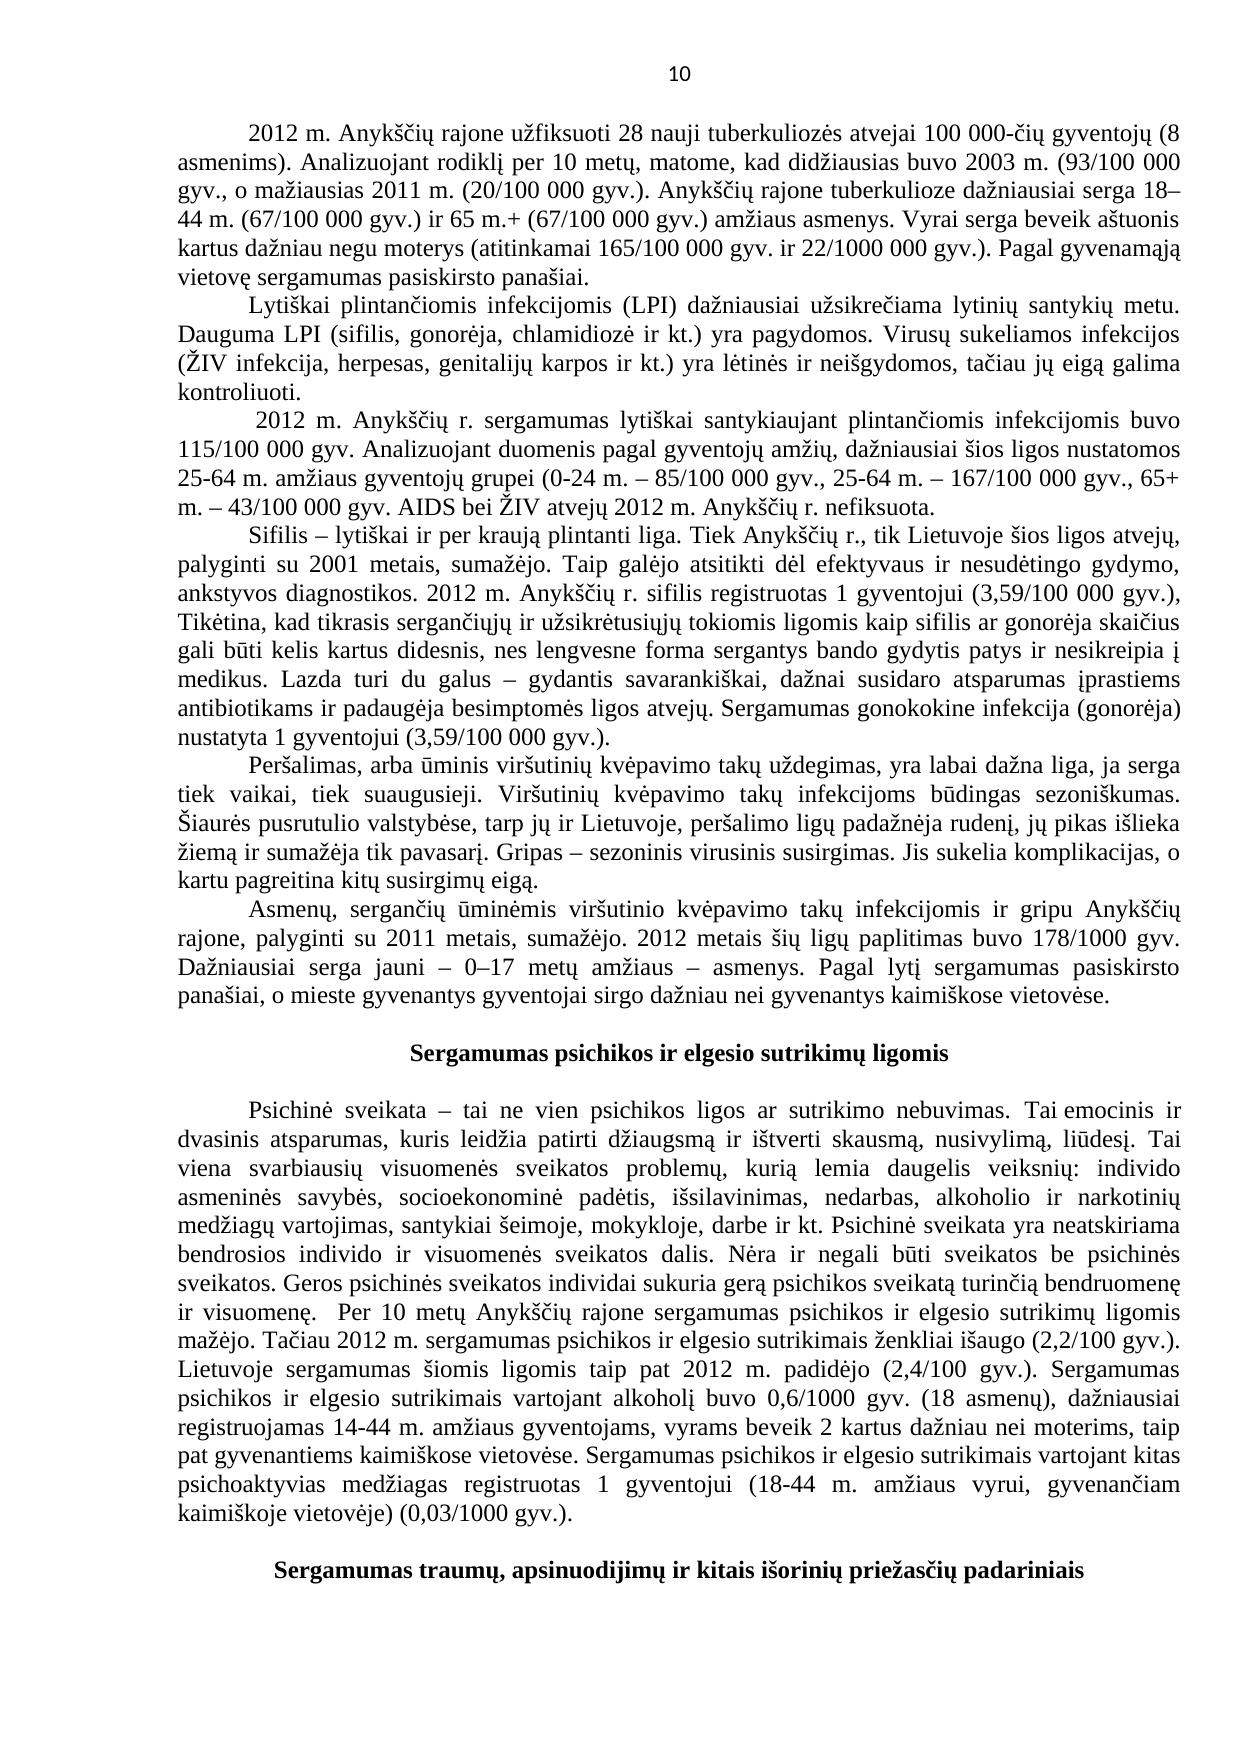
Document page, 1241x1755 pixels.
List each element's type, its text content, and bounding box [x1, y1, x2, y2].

text 2012 m. Anykščių r. sergamumas lytiškai santykiaujant plintančiomis infekcijomis buvo 115/100 000 gyv. Analizuojant duomenis pagal gyventojų amžių, dažniausiai šios ligos nustatomos 25-64 m. amžiaus gyventojų grupei (0-24 m. – 85/100 000 gyv., 25-64 m. – 167/100 000 gyv., 65+ m. – 43/100 000 gyv. AIDS bei ŽIV atvejų 2012 m. Anykščių r. nefiksuota. [177, 406, 1181, 521]
text Psichinė sveikata – tai ne vien psichikos ligos ar sutrikimo nebuvimas. Tai emocinis ir dvasinis atsparumas, kuris leidžia patirti džiaugsmą ir ištverti skausmą, nusivylimą, liūdesį. Tai viena svarbiausių visuomenės sveikatos problemų, kurią lemia daugelis veiksnių: individo asmeninės savybės, socioekonominė padėtis, išsilavinimas, nedarbas, alkoholio ir narkotinių medžiagų vartojimas, santykiai šeimoje, mokykloje, darbe ir kt. Psichinė sveikata yra neatskiriama bendrosios individo ir visuomenės sveikatos dalis. Nėra ir negali būti sveikatos be psichinės sveikatos. Geros psichinės sveikatos individai sukuria gerą psichikos sveikatą turinčią bendruomenę ir visuomenę. Per 10 metų Anykščių rajone sergamumas psichikos ir elgesio sutrikimų ligomis mažėjo. Tačiau 2012 m. sergamumas psichikos ir elgesio sutrikimais ženkliai išaugo (2,2/100 gyv.). Lietuvoje sergamumas šiomis ligomis taip pat 2012 m. padidėjo (2,4/100 gyv.). Sergamumas psichikos ir elgesio sutrikimais vartojant alkoholį buvo 0,6/1000 gyv. (18 asmenų), dažniausiai registruojamas 14-44 m. amžiaus gyventojams, vyrams beveik 2 kartus dažniau nei moterims, taip pat gyvenantiems kaimiškose vietovėse. Sergamumas psichikos ir elgesio sutrikimais vartojant kitas psichoaktyvias medžiagas registruotas 1 gyventojui (18-44 m. amžiaus vyrui, gyvenančiam kaimiškoje vietovėje) (0,03/1000 gyv.). [177, 1096, 1181, 1527]
text Sergamumas psichikos ir elgesio sutrikimų ligomis [177, 1038, 1181, 1067]
text Lytiškai plintančiomis infekcijomis (LPI) dažniausiai užsikrečiama lytinių santykių metu. Dauguma LPI (sifilis, gonorėja, chlamidiozė ir kt.) yra pagydomos. Virusų sukeliamos infekcijos (ŽIV infekcija, herpesas, genitalijų karpos ir kt.) yra lėtinės ir neišgydomos, tačiau jų eigą galima kontroliuoti. [177, 291, 1181, 406]
text Sifilis – lytiškai ir per kraują plintanti liga. Tiek Anykščių r., tik Lietuvoje šios ligos atvejų, palyginti su 2001 metais, sumažėjo. Taip galėjo atsitikti dėl efektyvaus ir nesudėtingo gydymo, ankstyvos diagnostikos. 2012 m. Anykščių r. sifilis registruotas 1 gyventojui (3,59/100 000 gyv.), Tikėtina, kad tikrasis sergančiųjų ir užsikrėtusiųjų tokiomis ligomis kaip sifilis ar gonorėja skaičius gali būti kelis kartus didesnis, nes lengvesne forma sergantys bando gydytis patys ir nesikreipia į medikus. Lazda turi du galus – gydantis savarankiškai, dažnai susidaro atsparumas įprastiems antibiotikams ir padaugėja besimptomės ligos atvejų. Sergamumas gonokokine infekcija (gonorėja) nustatyta 1 gyventojui (3,59/100 000 gyv.). [177, 521, 1181, 751]
text Peršalimas, arba ūminis viršutinių kvėpavimo takų uždegimas, yra labai dažna liga, ja serga tiek vaikai, tiek suaugusieji. Viršutinių kvėpavimo takų infekcijoms būdingas sezoniškumas. Šiaurės pusrutulio valstybėse, tarp jų ir Lietuvoje, peršalimo ligų padažnėja rudenį, jų pikas išlieka žiemą ir sumažėja tik pavasarį. Gripas – sezoninis virusinis susirgimas. Jis sukelia komplikacijas, o kartu pagreitina kitų susirgimų eigą. [177, 751, 1181, 894]
text 2012 m. Anykščių rajone užfiksuoti 28 nauji tuberkuliozės atvejai 100 000-čių gyventojų (8 asmenims). Analizuojant rodiklį per 10 metų, matome, kad didžiausias buvo 2003 m. (93/100 000 gyv., o mažiausias 2011 m. (20/100 000 gyv.). Anykščių rajone tuberkulioze dažniausiai serga 18–44 m. (67/100 000 gyv.) ir 65 m.+ (67/100 000 gyv.) amžiaus asmenys. Vyrai serga beveik aštuonis kartus dažniau negu moterys (atitinkamai 165/100 000 gyv. ir 22/1000 000 gyv.). Pagal gyvenamąją vietovę sergamumas pasiskirsto panašiai. [177, 118, 1181, 291]
text Sergamumas traumų, apsinuodijimų ir kitais išorinių priežasčių padariniais [177, 1556, 1181, 1584]
text Asmenų, sergančių ūminėmis viršutinio kvėpavimo takų infekcijomis ir gripu Anykščių rajone, palyginti su 2011 metais, sumažėjo. 2012 metais šių ligų paplitimas buvo 178/1000 gyv. Dažniausiai serga jauni – 0–17 metų amžiaus – asmenys. Pagal lytį sergamumas pasiskirsto panašiai, o mieste gyvenantys gyventojai sirgo dažniau nei gyvenantys kaimiškose vietovėse. [177, 894, 1181, 1009]
